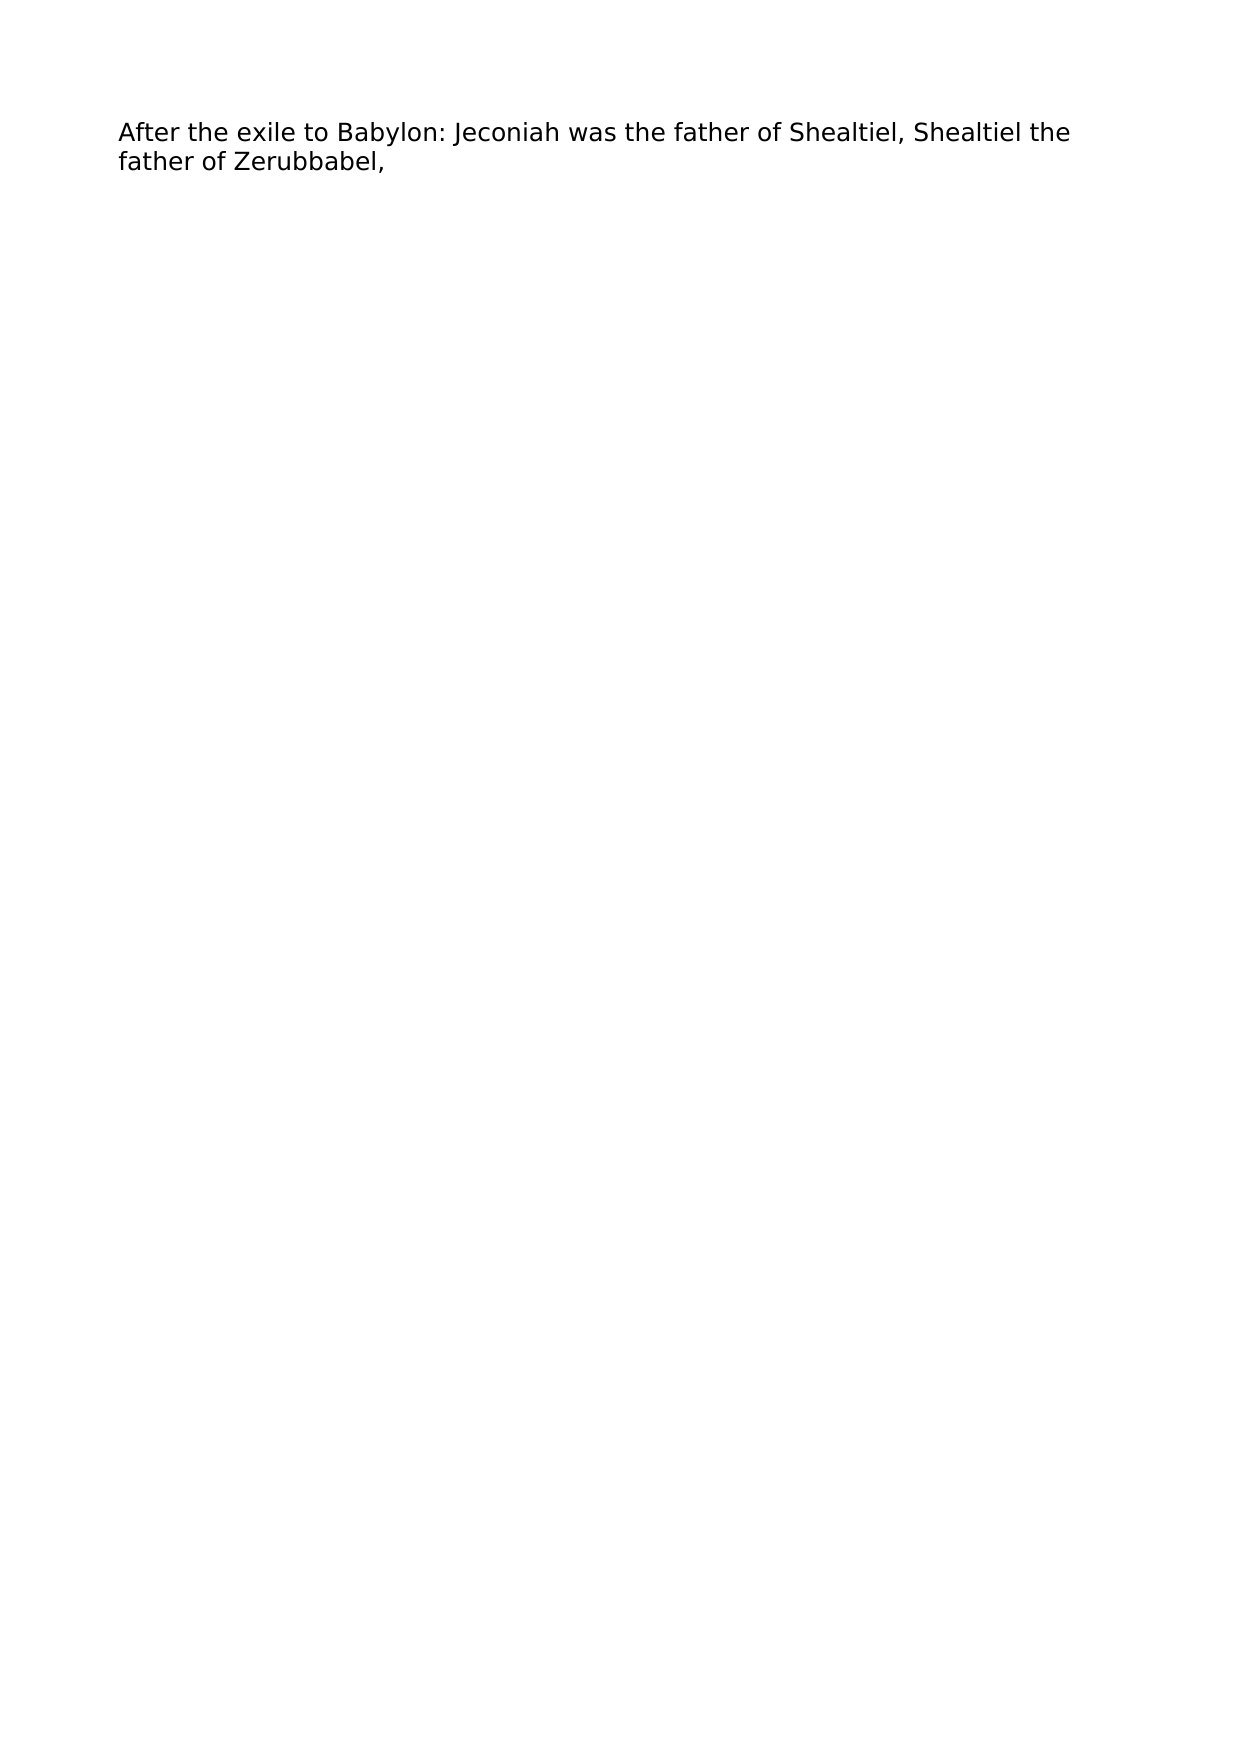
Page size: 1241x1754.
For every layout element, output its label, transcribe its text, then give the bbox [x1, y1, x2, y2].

text After the exile to Babylon: Jeconiah was the father of Shealtiel, Shealtiel the father of Zerubbabel, [118, 118, 1122, 176]
